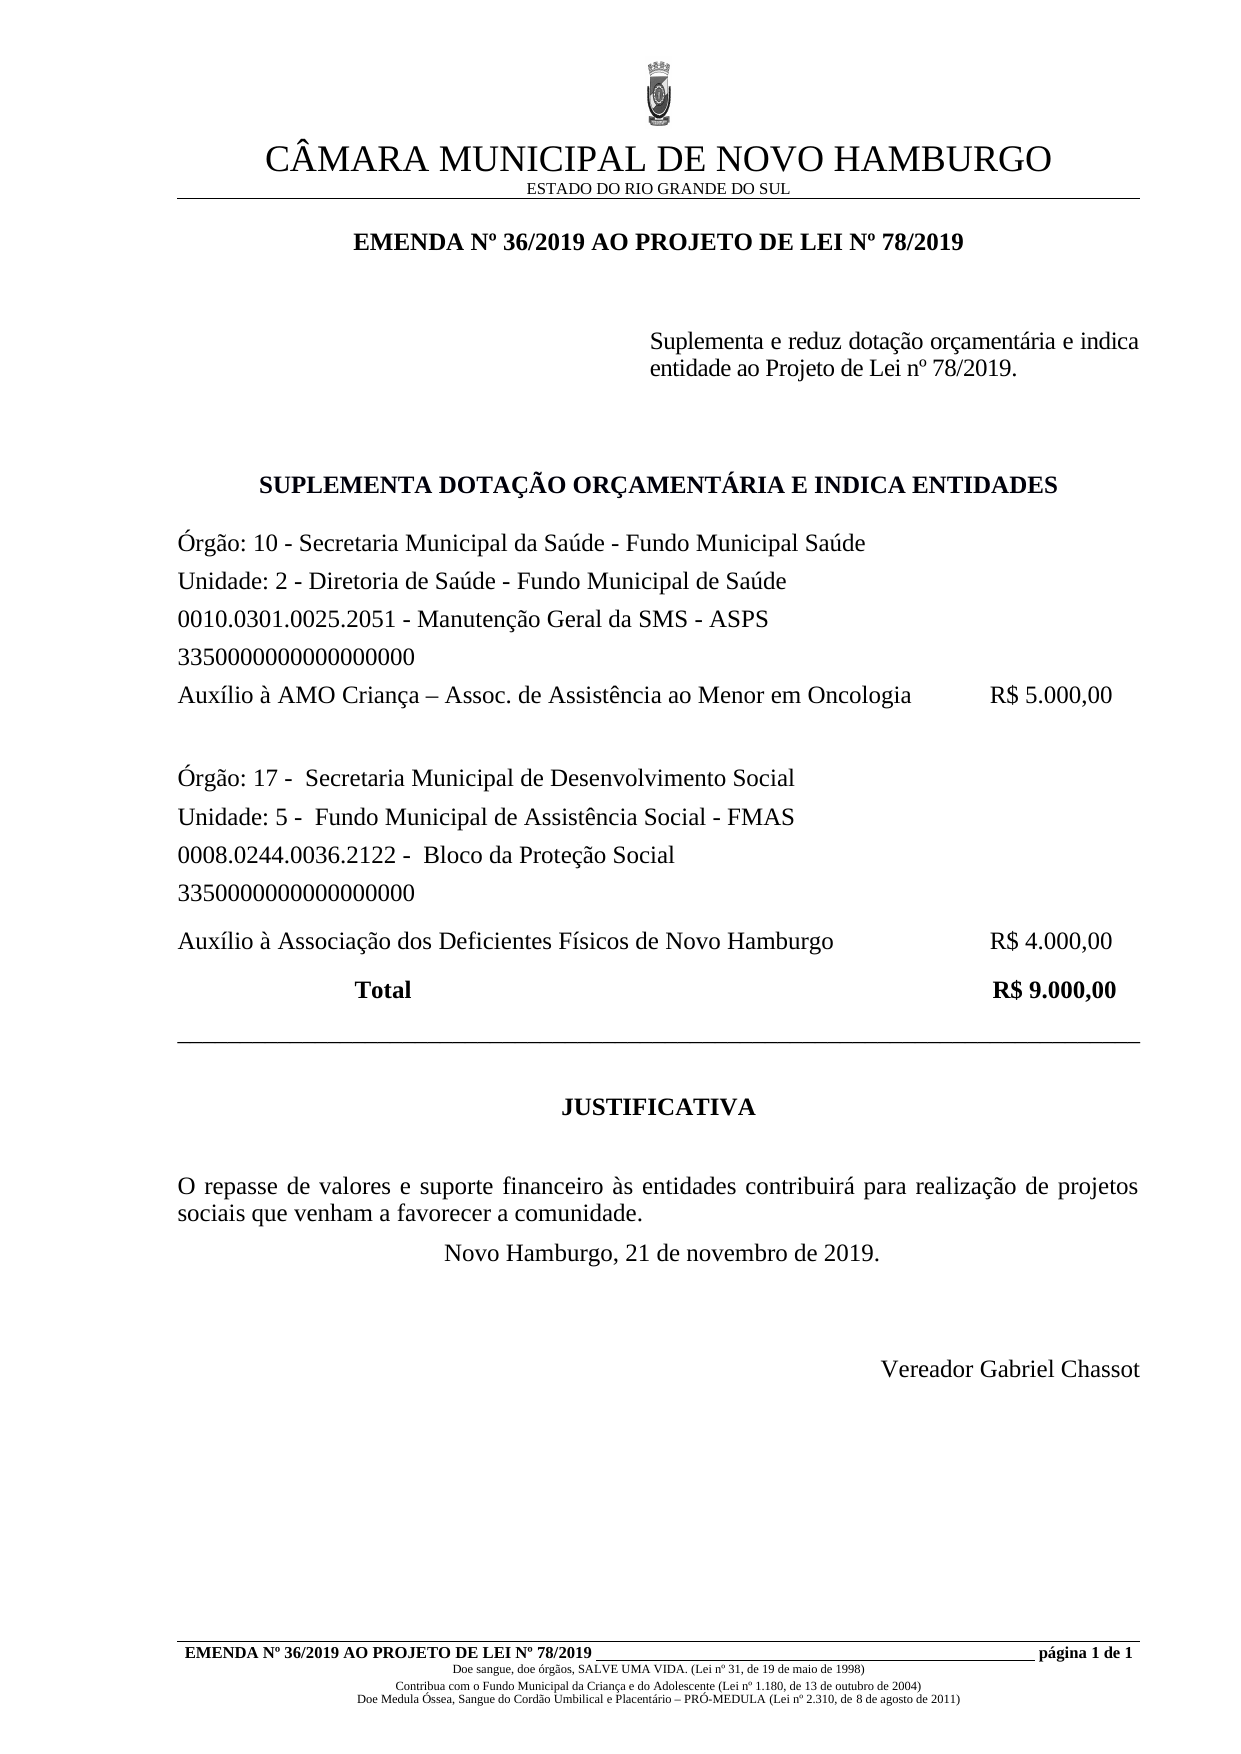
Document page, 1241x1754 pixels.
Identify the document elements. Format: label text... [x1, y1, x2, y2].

text 0010.0301.0025.2051 - Manutenção Geral da SMS - ASPS [177, 605, 1140, 633]
text Total R$ 9.000,00 [177, 976, 1140, 1004]
text Auxílio à Associação dos Deficientes Físicos de Novo Hamburgo R$ 4.000,00 [177, 927, 1140, 955]
text 3350000000000000000 [177, 879, 1140, 907]
text O repasse de valores e suporte financeiro às entidades contribuirá para realização de projetos sociais que venham a favorecer a comunidade. [177, 1172, 1140, 1227]
text Vereador Gabriel Chassot [177, 1356, 1140, 1383]
text SUPLEMENTA DOTAÇÃO ORÇAMENTÁRIA E INDICA ENTIDADES [177, 471, 1140, 499]
text Novo Hamburgo, 21 de novembro de 2019. [177, 1239, 1140, 1267]
text 3350000000000000000 [177, 643, 1140, 671]
text Unidade: 2 - Diretoria de Saúde - Fundo Municipal de Saúde [177, 567, 1140, 595]
text JUSTIFICATIVA [177, 1093, 1140, 1121]
text EMENDA Nº 36/2019 AO PROJETO DE LEI Nº 78/2019 [177, 228, 1140, 256]
text Órgão: 17 - Secretaria Municipal de Desenvolvimento Social [177, 764, 1140, 792]
text _____________________________________________________________________________ [177, 1018, 1140, 1042]
text 0008.0244.0036.2122 - Bloco da Proteção Social [177, 841, 1140, 868]
text Unidade: 5 - Fundo Municipal de Assistência Social - FMAS [177, 803, 1140, 830]
text Auxílio à AMO Criança – Assoc. de Assistência ao Menor em Oncologia R$ 5.000,00 [177, 681, 1140, 709]
text Suplementa e reduz dotação orçamentária e indica entidade ao Projeto de Lei nº 78/2019. [649, 327, 1140, 382]
text Órgão: 10 - Secretaria Municipal da Saúde - Fundo Municipal Saúde [177, 529, 1140, 557]
